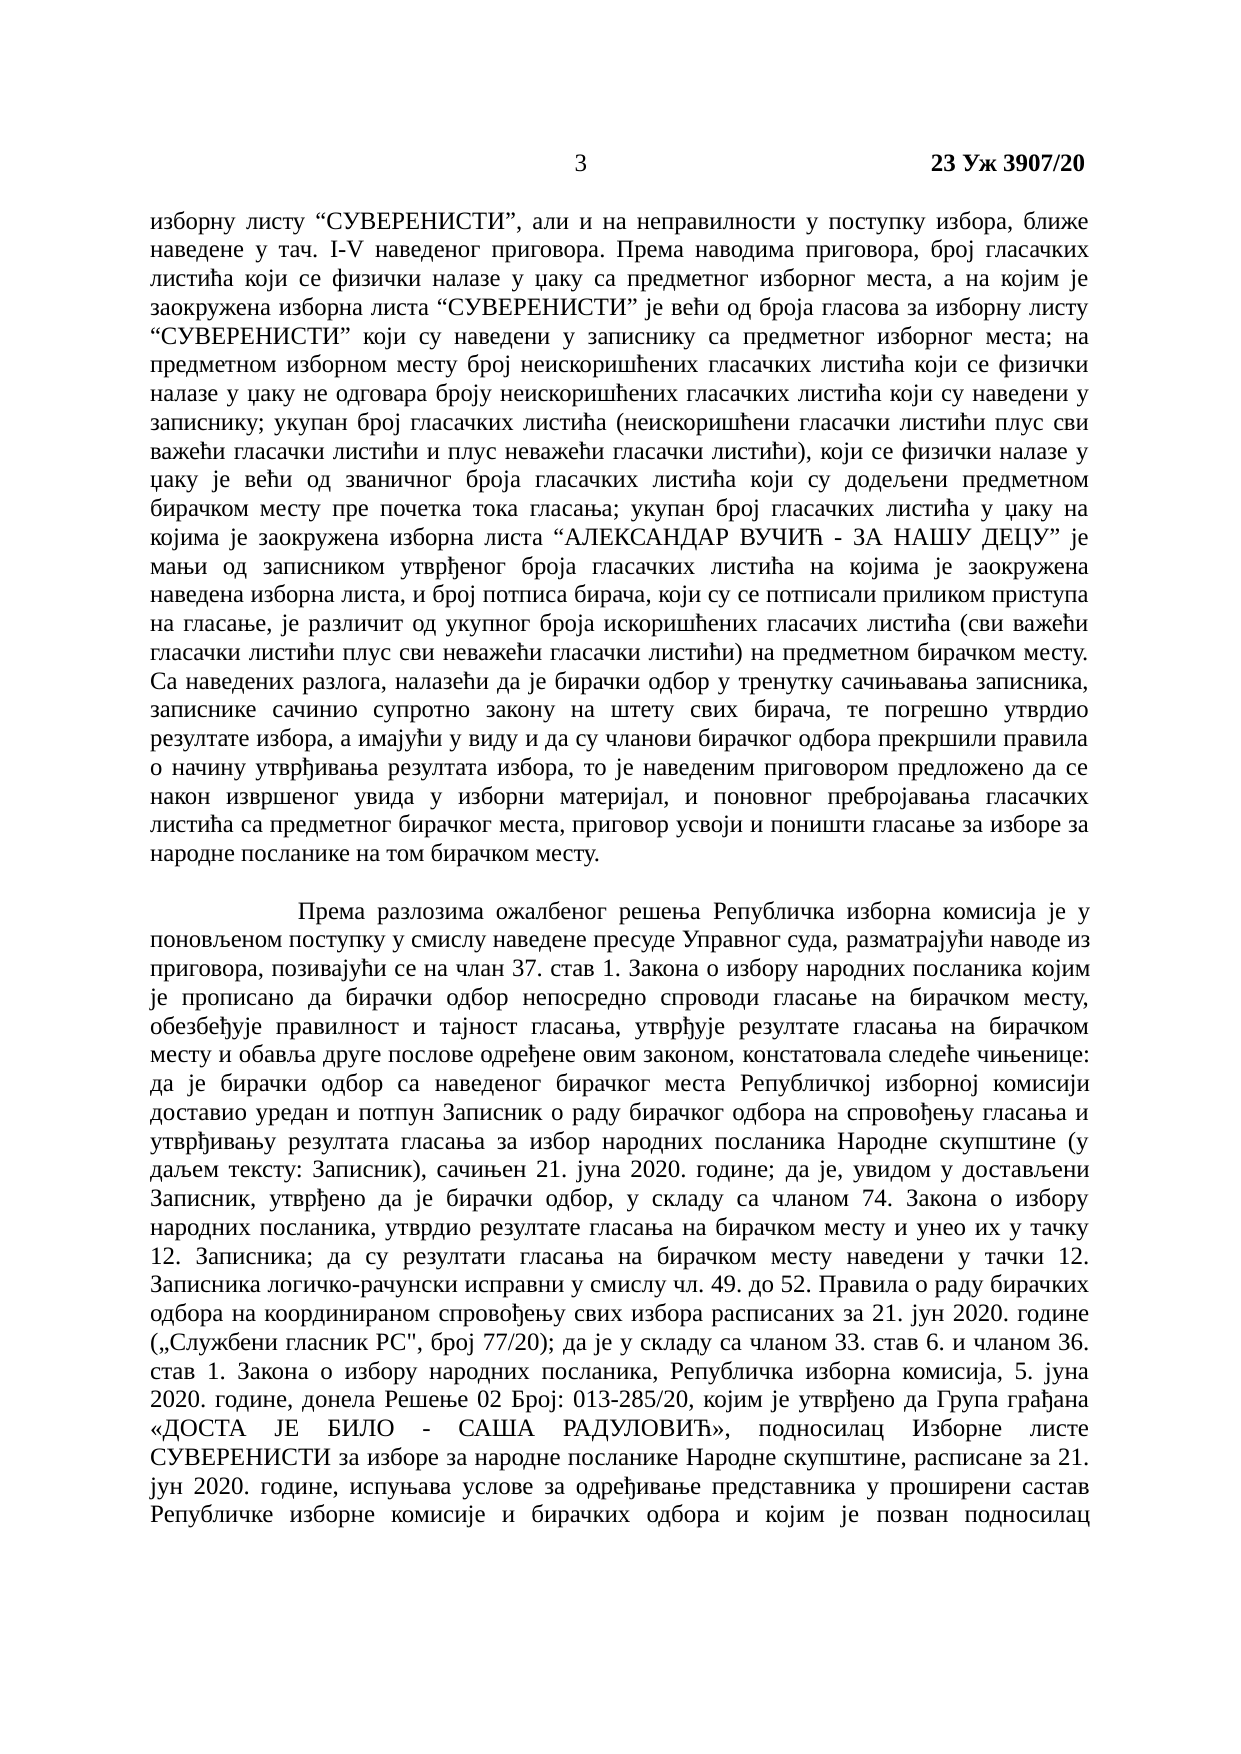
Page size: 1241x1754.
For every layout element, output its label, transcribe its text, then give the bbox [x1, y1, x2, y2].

text Према разлозима ожалбеног решења Републичка изборна комисија је у поновљеном поступку у смислу наведене пресуде Управног суда, разматрајући наводе из приговора, позивајући се на члан 37. став 1. Закона о избору народних посланика којим је прописано да бирачки одбор непосредно спроводи гласање на бирачком месту, обезбеђује правилност и тајност гласања, утврђује резултате гласања на бирачком месту и обавља друге послове одређене овим законом, констатовала следеће чињенице: да је бирачки одбор са наведеног бирачког места Републичкој изборној комисији доставио уредан и потпун Записник о раду бирачког одбора на спровођењу гласања и утврђивању резултата гласања за избор народних посланика Народне скупштине (у даљем тексту: Записник), сачињен 21. јуна 2020. године; да је, увидом у достављени Записник, утврђено да је бирачки одбор, у складу са чланом 74. Закона о избору народних посланика, утврдио резултате гласања на бирачком месту и унео их у тачку 12. Записника; да су резултати гласања на бирачком месту наведени у тачки 12. Записника логичко-рачунски исправни у смислу чл. 49. до 52. Правила о раду бирачких одбора на координираном спровођењу свих избора расписаних за 21. јун 2020. године („Службени гласник РС", број 77/20); да је у складу са чланом 33. став 6. и чланом 36. став 1. Закона о избору народних посланика, Републичка изборна комисија, 5. јуна 2020. године, донела Решење 02 Број: 013-285/20, којим је утврђено да Група грађана «ДОСТА ЈЕ БИЛО - САША РАДУЛОВИЋ», подносилац Изборне листе СУВЕРЕНИСТИ за изборе за народне посланике Народне скупштине, расписане за 21. јун 2020. године, испуњава услове за одређивање представника у проширени састав Републичке изборне комисије и бирачких одбора и којим је позван подносилац [150, 896, 1090, 1528]
text изборну листу “СУВЕРЕНИСТИ”, али и на неправилности у поступку избора, ближе наведене у тач. I-V наведеног приговора. Према наводима приговора, број гласачких листића који се физички налазе у џаку са предметног изборног места, а на којим је заокружена изборна листа “СУВЕРЕНИСТИ” је већи од броја гласова за изборну листу “СУВЕРЕНИСТИ” који су наведени у записнику са предметног изборног места; на предметном изборном месту број неискоришћених гласачких листића који се физички налазе у џаку не одговара броју неискоришћених гласачких листића који су наведени у записнику; укупан број гласачких листића (неискоришћени гласачки листићи плус сви важећи гласачки листићи и плус неважећи гласачки листићи), који се физички налазе у џаку је већи од званичног броја гласачких листића који су додељени предметном бирачком месту пре почетка тока гласања; укупан број гласачких листића у џаку на којима је заокружена изборна листа “АЛЕКСАНДАР ВУЧИЋ - ЗА НАШУ ДЕЦУ” је мањи од записником утврђеног броја гласачких листића на којима је заокружена наведена изборна листа, и број потписа бирача, који су се потписали приликом приступа на гласање, је различит од укупног броја искоришћених гласачих листића (сви важећи гласачки листићи плус сви неважећи гласачки листићи) на предметном бирачком месту. Са наведених разлога, налазећи да је бирачки одбор у тренутку сачињавања записника, записнике сачинио супротно закону на штету свих бирача, те погрешно утврдио резултате избора, а имајући у виду и да су чланови бирачког одбора прекршили правила о начину утврђивања резултата избора, то је наведеним приговором предложено да се након извршеног увида у изборни материјал, и поновног пребројавања гласачких листића са предметног бирачког места, приговор усвоји и поништи гласање за изборе за народне посланике на том бирачком месту. [150, 206, 1090, 867]
